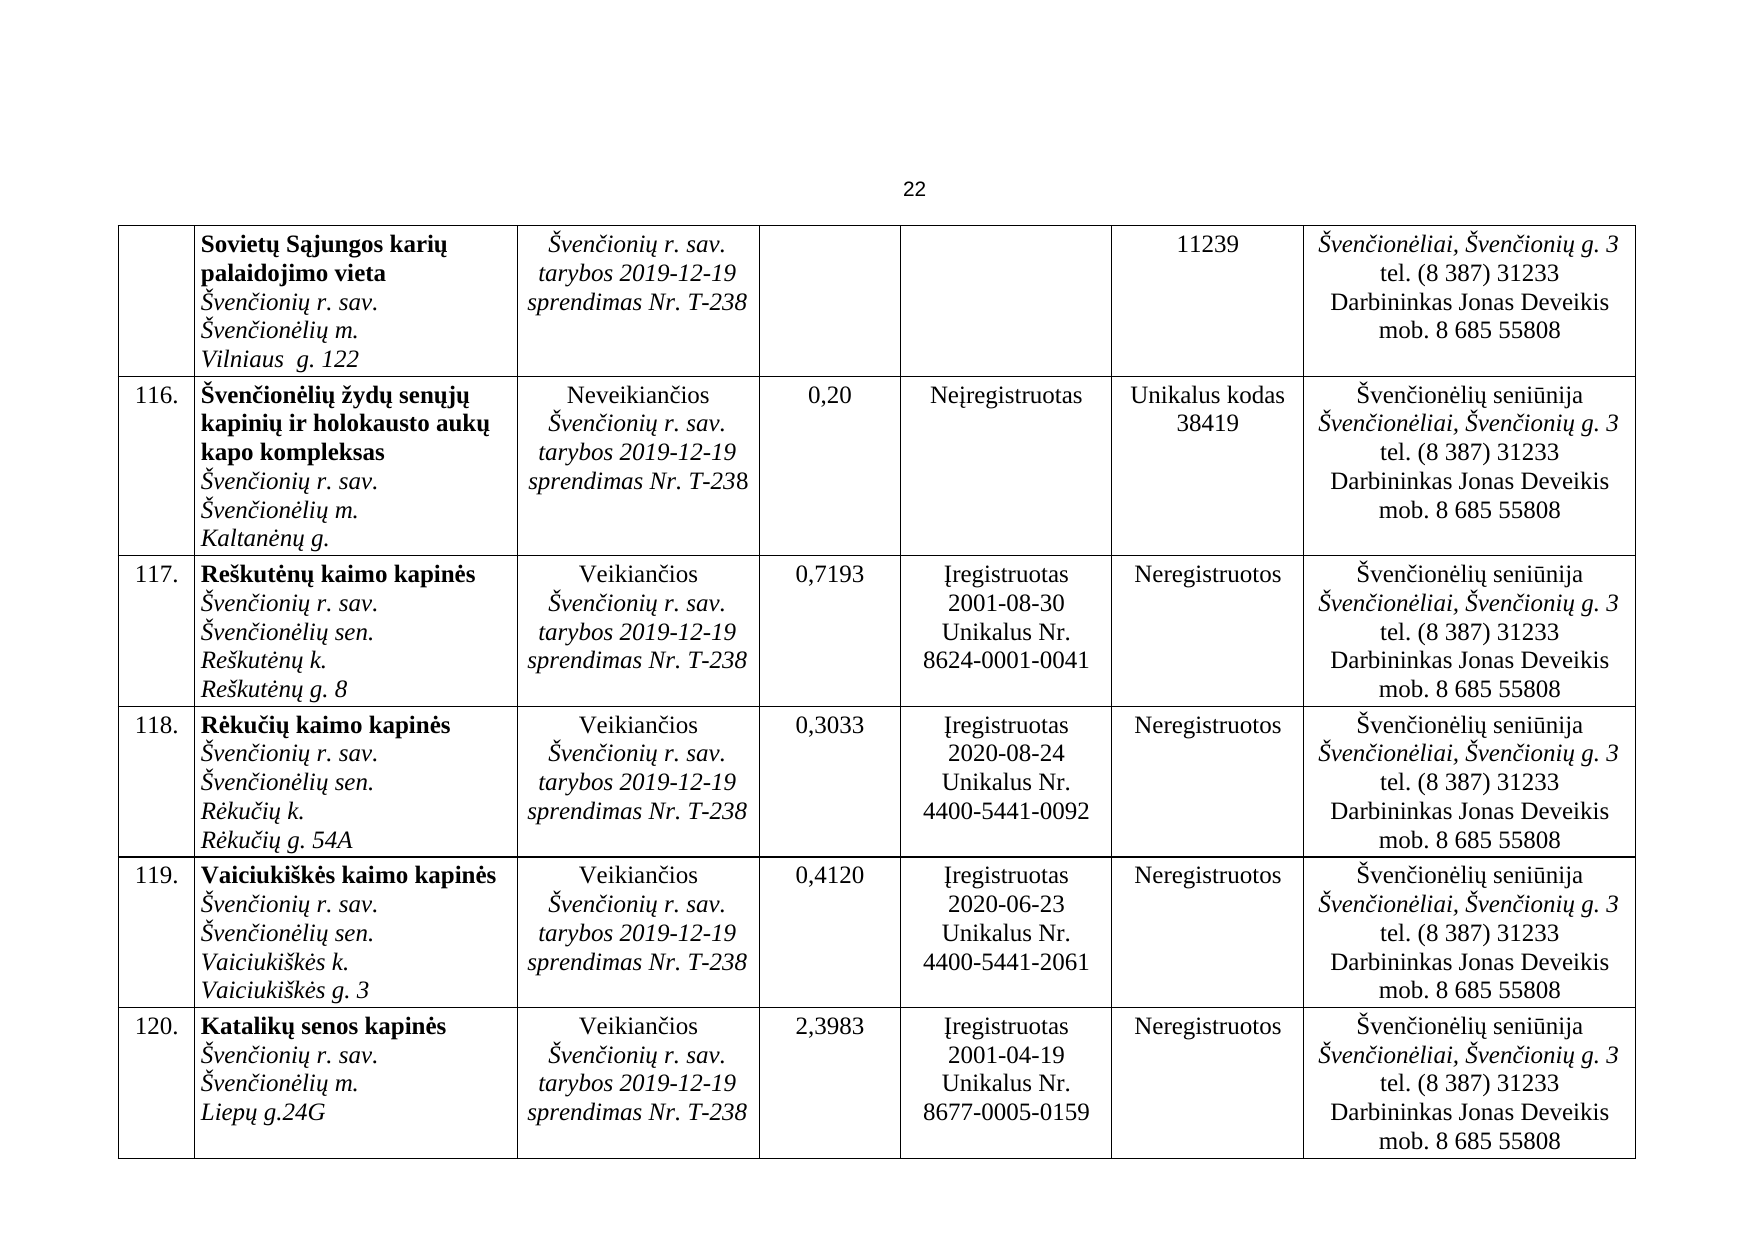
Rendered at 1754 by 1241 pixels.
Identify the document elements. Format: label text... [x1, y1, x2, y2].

table_cell Švenčionėlių seniūnija Švenčionėliai, Švenčionių g. 3 tel. (8 387) 31233 Darbininkas Jonas Deveikis mob. 8 685 55808 [1304, 707, 1635, 856]
table_cell [119, 226, 194, 376]
table_cell Neregistruotos [1112, 556, 1303, 706]
table_cell [901, 226, 1111, 376]
table_cell Įregistruotas 2001-08-30 Unikalus Nr. 8624-0001-0041 [901, 556, 1111, 706]
table_cell Švenčionių r. sav. tarybos 2019-12-19 sprendimas Nr. T-238 [518, 226, 759, 376]
table_cell 117. [119, 556, 194, 706]
table_cell Veikiančios Švenčionių r. sav. tarybos 2019-12-19 sprendimas Nr. T-238 [518, 858, 759, 1007]
table_cell Unikalus kodas 38419 [1112, 377, 1303, 555]
table_cell 0,3033 [760, 707, 900, 856]
table_cell 120. [119, 1008, 194, 1158]
table_cell 116. [119, 377, 194, 555]
table_cell Katalikų senos kapinės Švenčionių r. sav. Švenčionėlių m. Liepų g.24G [195, 1008, 517, 1158]
table_cell Veikiančios Švenčionių r. sav. tarybos 2019-12-19 sprendimas Nr. T-238 [518, 1008, 759, 1158]
table_cell Veikiančios Švenčionių r. sav. tarybos 2019-12-19 sprendimas Nr. T-238 [518, 707, 759, 856]
table_cell 0,7193 [760, 556, 900, 706]
table_cell Švenčionėlių seniūnija Švenčionėliai, Švenčionių g. 3 tel. (8 387) 31233 Darbininkas Jonas Deveikis mob. 8 685 55808 [1304, 1008, 1635, 1158]
table_cell Neregistruotos [1112, 1008, 1303, 1158]
table_cell Reškutėnų kaimo kapinės Švenčionių r. sav. Švenčionėlių sen. Reškutėnų k. Reškutėnų g. 8 [195, 556, 517, 706]
table_cell 11239 [1112, 226, 1303, 376]
table_cell Neįregistruotas [901, 377, 1111, 555]
table_cell Neregistruotos [1112, 707, 1303, 856]
table_cell 119. [119, 858, 194, 1007]
table_cell 118. [119, 707, 194, 856]
table_cell Sovietų Sąjungos karių palaidojimo vieta Švenčionių r. sav. Švenčionėlių m. Vilniaus g. 122 [195, 226, 517, 376]
table_cell [760, 226, 900, 376]
table_cell Švenčionėlių seniūnija Švenčionėliai, Švenčionių g. 3 tel. (8 387) 31233 Darbininkas Jonas Deveikis mob. 8 685 55808 [1304, 858, 1635, 1007]
table_cell 2,3983 [760, 1008, 900, 1158]
table_cell 0,4120 [760, 858, 900, 1007]
table_cell Rėkučių kaimo kapinės Švenčionių r. sav. Švenčionėlių sen. Rėkučių k. Rėkučių g. 54A [195, 707, 517, 856]
table_cell Neregistruotos [1112, 858, 1303, 1007]
table_cell 0,20 [760, 377, 900, 555]
table_cell Švenčionėlių žydų senųjų kapinių ir holokausto aukų kapo kompleksas Švenčionių r. sav. Švenčionėlių m. Kaltanėnų g. [195, 377, 517, 555]
table_cell Vaiciukiškės kaimo kapinės Švenčionių r. sav. Švenčionėlių sen. Vaiciukiškės k. Vaiciukiškės g. 3 [195, 858, 517, 1007]
table_cell Neveikiančios Švenčionių r. sav. tarybos 2019-12-19 sprendimas Nr. T-238 [518, 377, 759, 555]
table_cell Veikiančios Švenčionių r. sav. tarybos 2019-12-19 sprendimas Nr. T-238 [518, 556, 759, 706]
table_cell Įregistruotas 2001-04-19 Unikalus Nr. 8677-0005-0159 [901, 1008, 1111, 1158]
table_cell Švenčionėliai, Švenčionių g. 3 tel. (8 387) 31233 Darbininkas Jonas Deveikis mob. 8 685 55808 [1304, 226, 1635, 376]
table_cell Įregistruotas 2020-08-24 Unikalus Nr. 4400-5441-0092 [901, 707, 1111, 856]
table_cell Įregistruotas 2020-06-23 Unikalus Nr. 4400-5441-2061 [901, 858, 1111, 1007]
table_cell Švenčionėlių seniūnija Švenčionėliai, Švenčionių g. 3 tel. (8 387) 31233 Darbininkas Jonas Deveikis mob. 8 685 55808 [1304, 377, 1635, 555]
table_cell Švenčionėlių seniūnija Švenčionėliai, Švenčionių g. 3 tel. (8 387) 31233 Darbininkas Jonas Deveikis mob. 8 685 55808 [1304, 556, 1635, 706]
